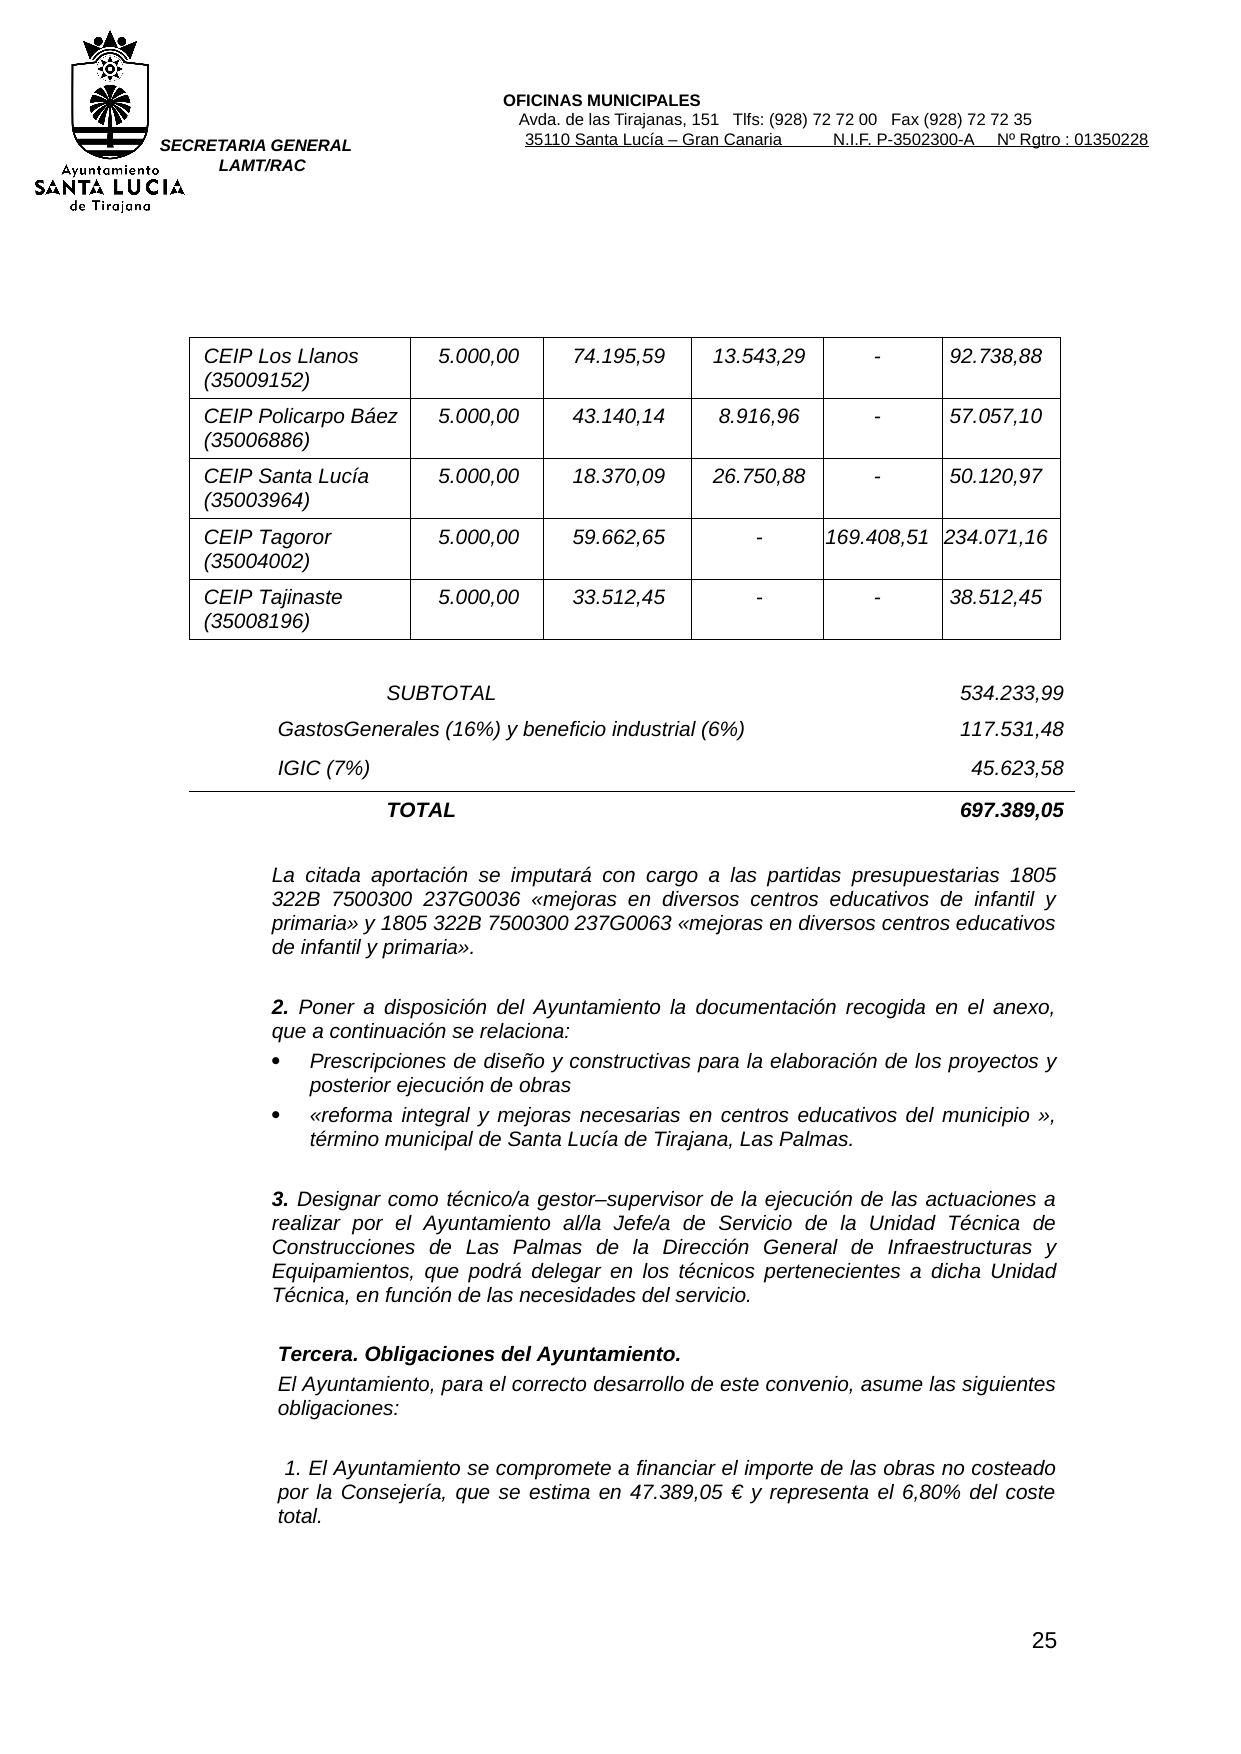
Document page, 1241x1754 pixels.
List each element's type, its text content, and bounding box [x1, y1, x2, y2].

table_cell 697.389,05 [844, 792, 1075, 827]
table_cell 74.195,59 [544, 338, 691, 398]
table_header 534.233,99 [844, 675, 1075, 711]
table_cell CEIP Santa Lucía (35003964) [190, 459, 410, 518]
table_cell - [824, 338, 942, 398]
table_cell 38.512,45 [943, 580, 1060, 639]
text El Ayuntamiento, para el correcto desarrollo de este convenio, asume las siguientes obligaciones: [278, 1372, 1057, 1420]
table_cell 13.543,29 [692, 338, 823, 398]
picture [6, 0, 213, 239]
table_cell 234.071,16 [943, 519, 1060, 578]
table_cell 117.531,48 [844, 711, 1075, 750]
table_cell CEIP Tajinaste (35008196) [190, 580, 410, 639]
table_cell 43.140,14 [544, 399, 691, 458]
table_cell CEIP Los Llanos (35009152) [190, 338, 410, 398]
table_cell 8.916,96 [692, 399, 823, 458]
table_cell 50.120,97 [943, 459, 1060, 518]
table_cell 26.750,88 [692, 459, 823, 518]
text La citada aportación se imputará con cargo a las partidas presupuestarias 1805 322B 7500300 237G0036 «mejoras en diversos centros educativos de infantil y primaria» y 1805 322B 7500300 237G0063 «mejoras en diversos centros educativos de infantil y primaria». [272, 863, 1057, 959]
table_cell CEIP Tagoror (35004002) [190, 519, 410, 578]
table_cell 5.000,00 [411, 519, 543, 578]
table_cell 92.738,88 [943, 338, 1060, 398]
table_cell TOTAL [189, 792, 844, 827]
table_cell 5.000,00 [411, 459, 543, 518]
table_cell 57.057,10 [943, 399, 1060, 458]
text Tercera. Obligaciones del Ayuntamiento. [278, 1342, 1057, 1366]
table_header SUBTOTAL [189, 675, 844, 711]
table_cell 33.512,45 [544, 580, 691, 639]
table_cell - [692, 519, 823, 578]
list «reforma integral y mejoras necesarias en centros educativos del municipio », término municipal de Santa Lucía de Tirajana, Las Palmas. [272, 1103, 1057, 1151]
text 2. Poner a disposición del Ayuntamiento la documentación recogida en el anexo, que a continuación se relaciona: [272, 995, 1057, 1043]
list Prescripciones de diseño y constructivas para la elaboración de los proyectos y posterior ejecución de obras [272, 1049, 1057, 1097]
table_cell CEIP Policarpo Báez (35006886) [190, 399, 410, 458]
table_cell 59.662,65 [544, 519, 691, 578]
table_cell 5.000,00 [411, 580, 543, 639]
table_cell - [824, 459, 942, 518]
table_cell - [692, 580, 823, 639]
text 3. Designar como técnico/a gestor‒supervisor de la ejecución de las actuaciones a realizar por el Ayuntamiento al/la Jefe/a de Servicio de la Unidad Técnica de Construcciones de Las Palmas de la Dirección General de Infraestructuras y Equipamientos, que podrá delegar en los técnicos pertenecientes a dicha Unidad Técnica, en función de las necesidades del servicio. [272, 1187, 1057, 1306]
table_cell 169.408,51 [824, 519, 942, 578]
table_cell - [824, 399, 942, 458]
table_cell 5.000,00 [411, 399, 543, 458]
table_cell GastosGenerales (16%) y beneficio industrial (6%) [189, 711, 844, 750]
table_cell 45.623,58 [844, 750, 1075, 791]
table_cell IGIC (7%) [189, 750, 844, 791]
table_cell 18.370,09 [544, 459, 691, 518]
text 1. El Ayuntamiento se compromete a financiar el importe de las obras no costeado por la Consejería, que se estima en 47.389,05 € y representa el 6,80% del coste total. [278, 1456, 1057, 1528]
table_cell 5.000,00 [411, 338, 543, 398]
table_cell - [824, 580, 942, 639]
